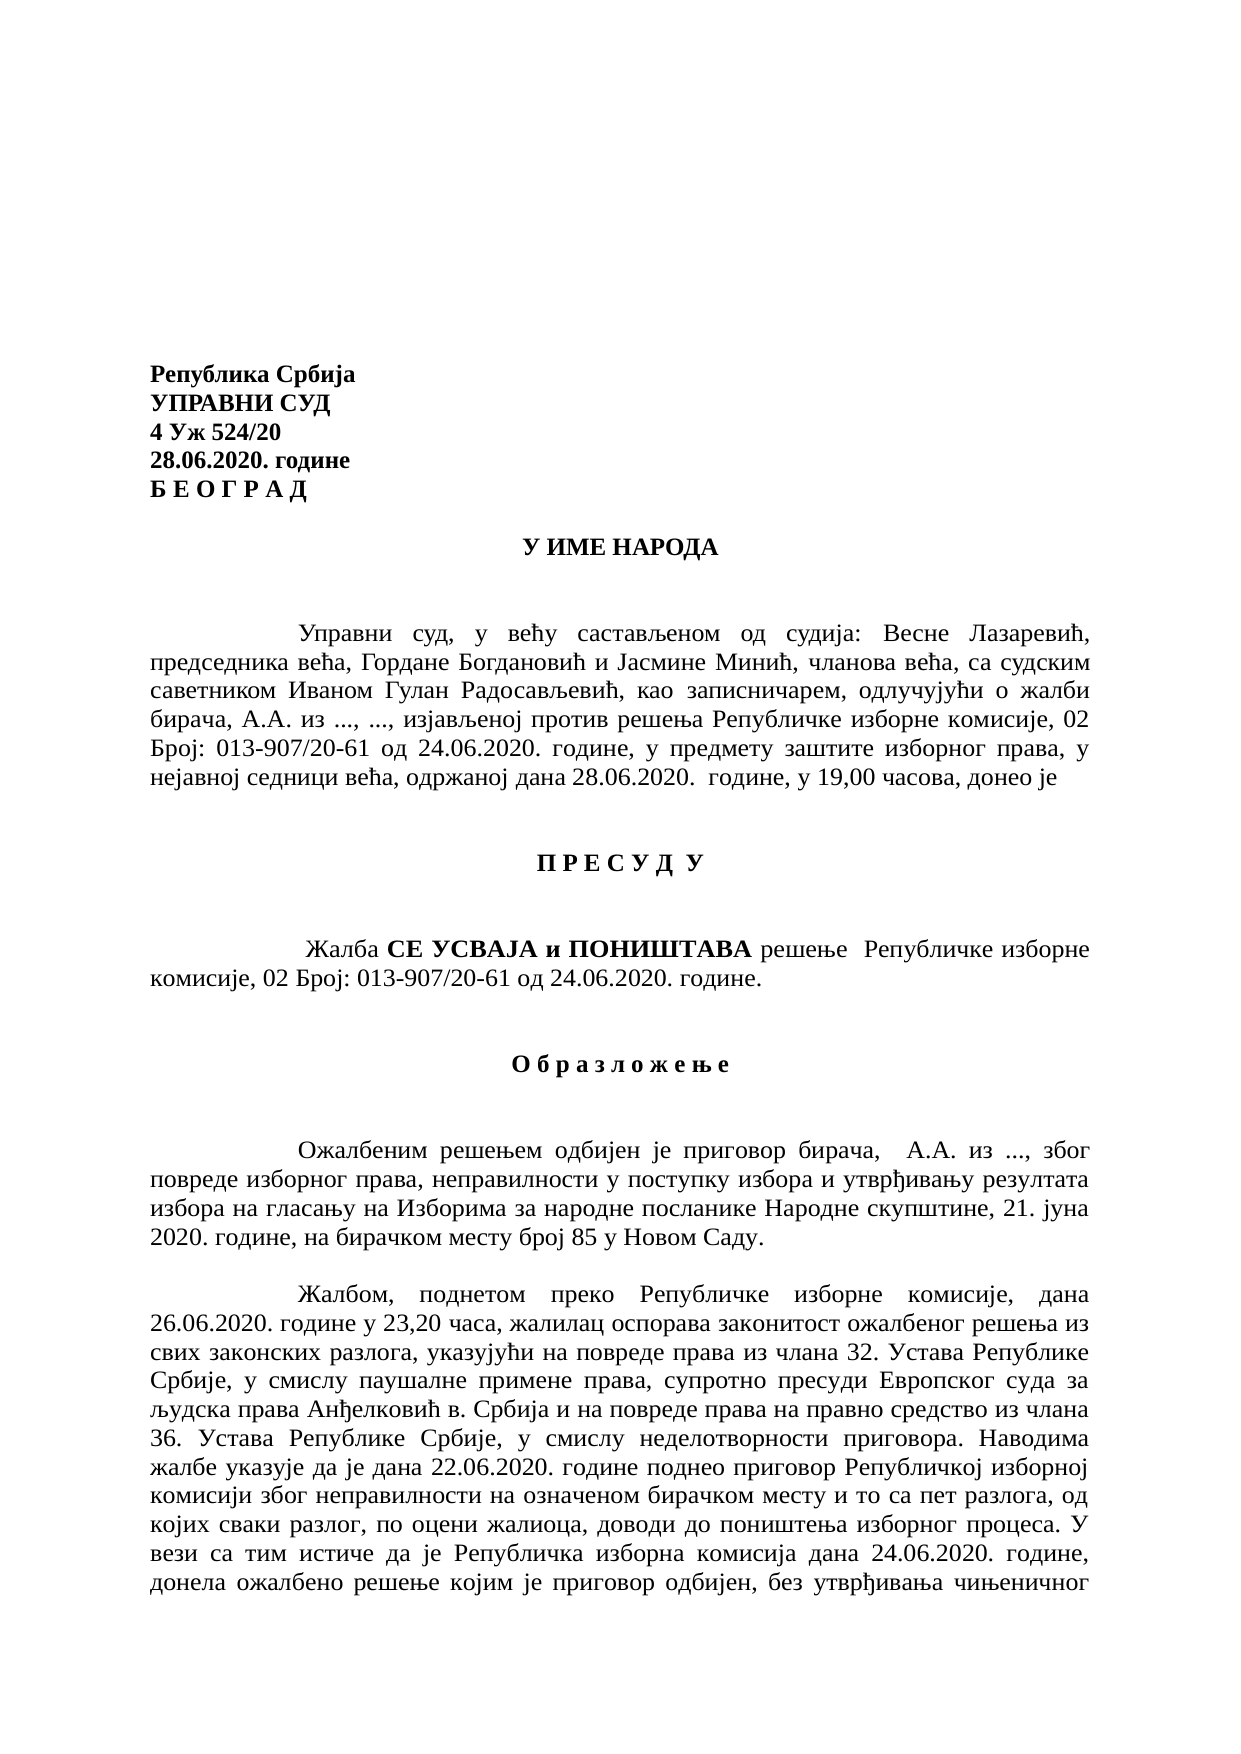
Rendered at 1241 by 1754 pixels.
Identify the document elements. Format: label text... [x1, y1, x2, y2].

text 28.06.2020. године [150, 445, 1090, 474]
text О б р а з л о ж е њ е [150, 1049, 1090, 1078]
text У ИМЕ НАРОДА [150, 532, 1090, 560]
text Б Е О Г Р А Д [150, 474, 1090, 503]
text УПРАВНИ СУД [150, 388, 1090, 417]
text П Р Е С У Д У [150, 848, 1090, 877]
text Жалба СЕ УСВАЈА и ПОНИШТАВА решење Републичке изборне комисије, 02 Број: 013-907/20-61 од 24.06.2020. године. [150, 934, 1090, 992]
text Управни суд, у већу састављеном од судија: Весне Лазаревић, председника већа, Гордане Богдановић и Јасмине Минић, чланова већа, са судским саветником Иваном Гулан Радосављевић, као записничарем, одлучујући о жалби бирача, А.А. из ..., ..., изјављеној против решења Републичке изборне комисије, 02 Број: 013-907/20-61 од 24.06.2020. године, у предмету заштите изборног права, у нејавној седници већа, одржаној дана 28.06.2020. године, у 19,00 часова, донео је [150, 618, 1090, 790]
text 4 Уж 524/20 [150, 417, 1090, 445]
text Ожалбеним решењем одбијен је приговор бирача, А.А. из ..., због повреде изборног права, неправилности у поступку избора и утврђивању резултата избора на гласању на Изборима за народне посланике Народне скупштине, 21. јуна 2020. године, на бирачком месту број 85 у Новом Саду. [150, 1135, 1090, 1250]
text Жалбом, поднетом преко Републичке изборне комисије, дана 26.06.2020. године у 23,20 часа, жалилац оспорава законитост ожалбеног решења из свих законских разлога, указујући на повреде права из члана 32. Устава Републике Србије, у смислу паушалне примене права, супротно пресуди Европског суда за људска права Анђелковић в. Србија и на повреде права на правно средство из члана 36. Устава Републике Србије, у смислу неделотворности приговора. Наводима жалбе указује да је дана 22.06.2020. године поднео приговор Републичкој изборној комисији због неправилности на означеном бирачком месту и то са пет разлога, од којих сваки разлог, по оцени жалиоца, доводи до поништења изборног процеса. У вези са тим истиче да је Републичка изборна комисија дана 24.06.2020. године, донела ожалбено решење којим је приговор одбијен, без утврђивања чињеничног [150, 1279, 1090, 1595]
text Република Србија [150, 148, 1090, 388]
